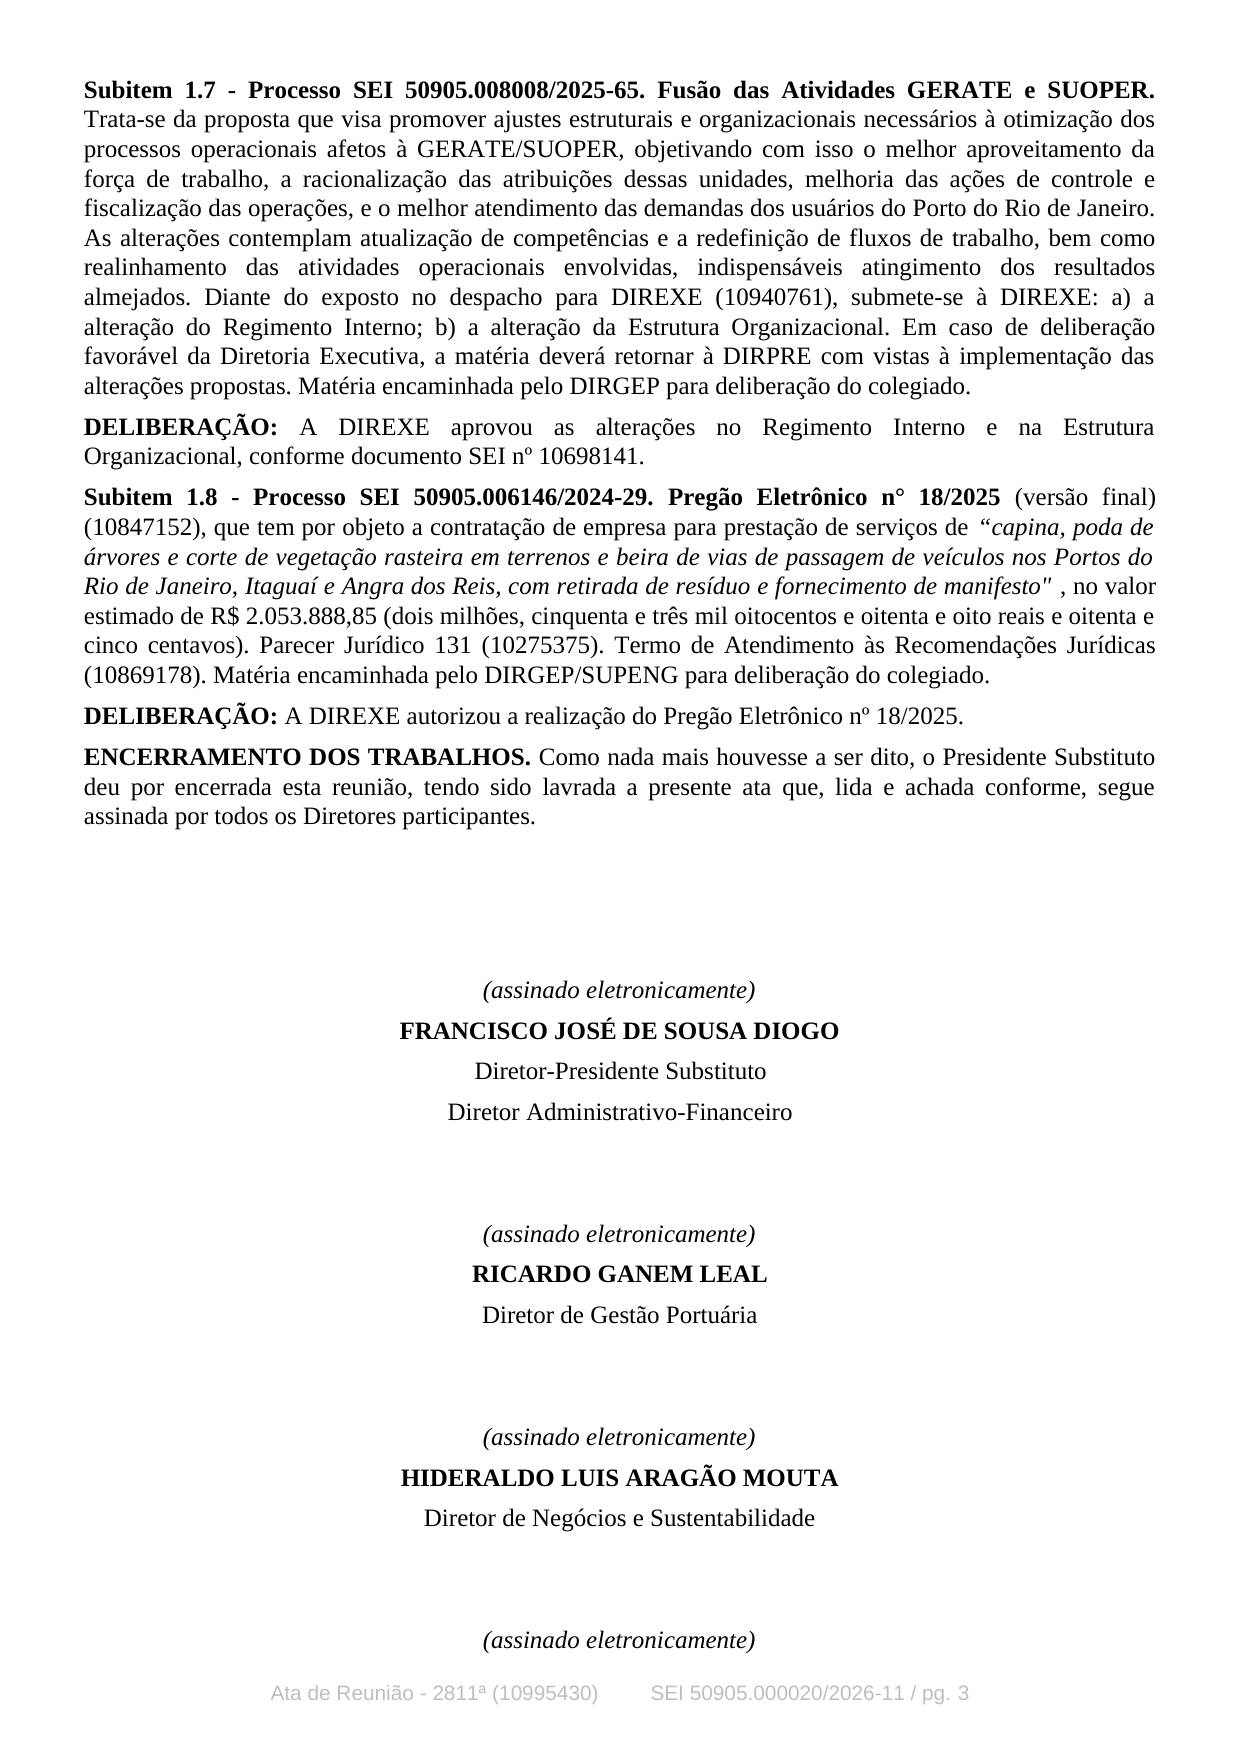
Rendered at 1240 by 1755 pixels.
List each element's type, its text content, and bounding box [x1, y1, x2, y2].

text Diretor Administrativo-Financeiro [76, 1097, 1164, 1126]
text (assinado eletronicamente) [75, 1219, 1165, 1248]
text DELIBERAÇÃO: A DIREXE aprovou as alterações no Regimento Interno e na Estrutura Organizacional, conforme documento SEI nº 10698141. [84, 412, 1156, 470]
text Subitem 1.8 - Processo SEI 50905.006146/2024-29. Pregão Eletrônico n° 18/2025 (versão final) (10847152), que tem por objeto a contratação de empresa para prestação de serviços de “capina, poda de árvores e corte de vegetação rasteira em terrenos e beira de vias de passagem de veículos nos Portos do Rio de Janeiro, Itaguaí e Angra dos Reis, com retirada de resíduo e fornecimento de manifesto" , no valor estimado de R$ 2.053.888,85 (dois milhões, cinquenta e três mil oitocentos e oitenta e oito reais e oitenta e cinco centavos). Parecer Jurídico 131 (10275375). Termo de Atendimento às Recomendações Jurídicas (10869178). Matéria encaminhada pelo DIRGEP/SUPENG para deliberação do colegiado. [84, 482, 1156, 689]
text (assinado eletronicamente) [75, 1625, 1165, 1654]
text HIDERALDO LUIS ARAGÃO MOUTA [74, 1463, 1165, 1491]
text RICARDO GANEM LEAL [74, 1259, 1165, 1288]
text Subitem 1.7 - Processo SEI 50905.008008/2025-65. Fusão das Atividades GERATE e SUOPER. Trata-se da proposta que visa promover ajustes estruturais e organizacionais necessários à otimização dos processos operacionais afetos à GERATE/SUOPER, objetivando com isso o melhor aproveitamento da força de trabalho, a racionalização das atribuições dessas unidades, melhoria das ações de controle e fiscalização das operações, e o melhor atendimento das demandas dos usuários do Porto do Rio de Janeiro. As alterações contemplam atualização de competências e a redefinição de fluxos de trabalho, bem como realinhamento das atividades operacionais envolvidas, indispensáveis atingimento dos resultados almejados. Diante do exposto no despacho para DIREXE (10940761), submete-se à DIREXE: a) a alteração do Regimento Interno; b) a alteração da Estrutura Organizacional. Em caso de deliberação favorável da Diretoria Executiva, a matéria deverá retornar à DIRPRE com vistas à implementação das alterações propostas. Matéria encaminhada pelo DIRGEP para deliberação do colegiado. [84, 75, 1156, 399]
text (assinado eletronicamente) [75, 1422, 1165, 1451]
text ENCERRAMENTO DOS TRABALHOS. Como nada mais houvesse a ser dito, o Presidente Substituto deu por encerrada esta reunião, tendo sido lavrada a presente ata que, lida e achada conforme, segue assinada por todos os Diretores participantes. [84, 742, 1156, 830]
text DELIBERAÇÃO: A DIREXE autorizou a realização do Pregão Eletrônico nº 18/2025. [84, 701, 1156, 730]
text Diretor de Gestão Portuária [76, 1300, 1163, 1329]
text Diretor-Presidente Substituto [76, 1056, 1165, 1085]
text FRANCISCO JOSÉ DE SOUSA DIOGO [74, 1016, 1164, 1044]
text (assinado eletronicamente) [75, 975, 1165, 1004]
text Diretor de Negócios e Sustentabilidade [76, 1503, 1163, 1532]
